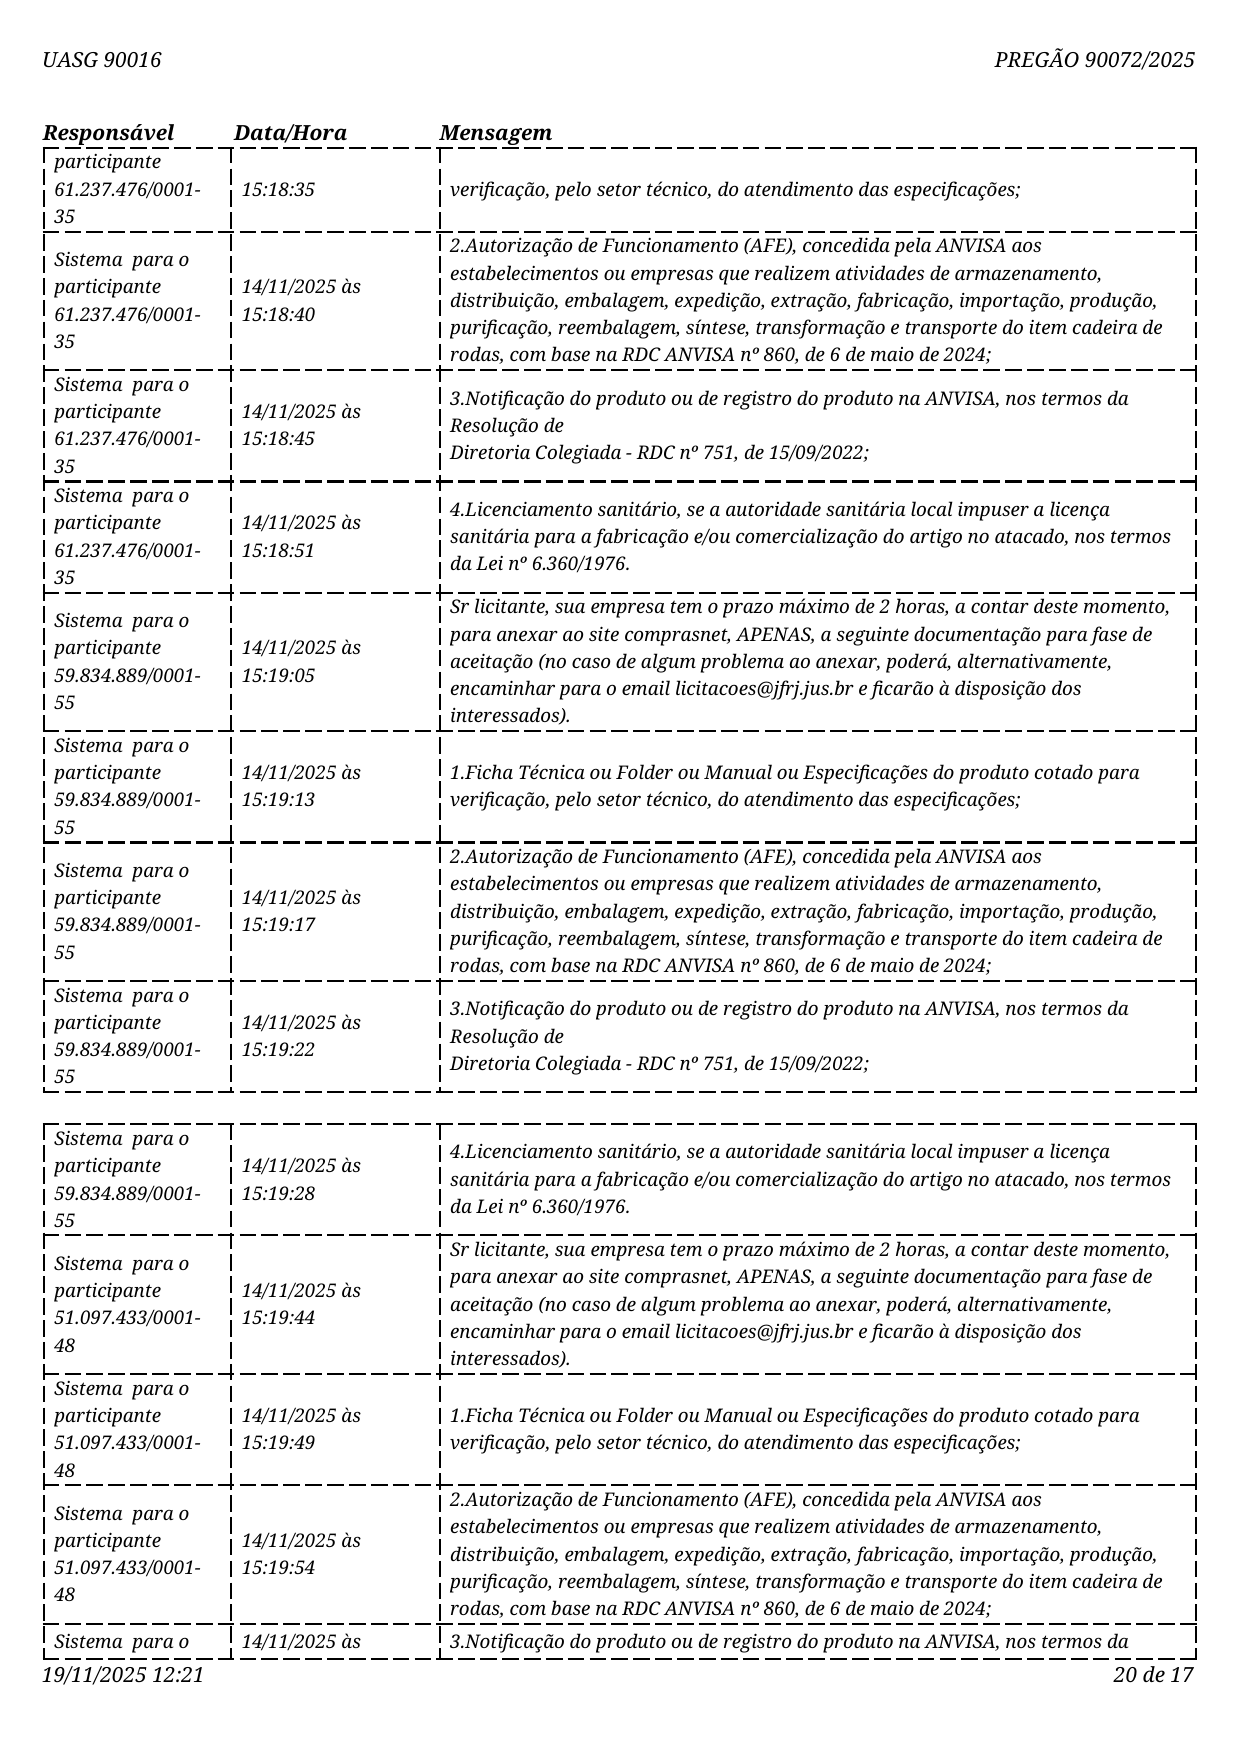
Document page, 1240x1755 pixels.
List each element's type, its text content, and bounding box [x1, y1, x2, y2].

table_cell Sistema para o [44, 1623, 231, 1658]
table_cell Sr licitante, sua empresa tem o prazo máximo de 2 horas, a contar deste momento, para anexar ao site comprasnet, APENAS, a seguinte documentação para fase de aceitação (no caso de algum problema ao anexar, poderá, alternativamente, encaminhar para o email licitacoes@jfrj.jus.br e ficarão à disposição dos interessados). [440, 592, 1196, 730]
table_cell 3.Notificação do produto ou de registro do produto na ANVISA, nos termos da Resolução de Diretoria Colegiada - RDC nº 751, de 15/09/2022; [440, 369, 1196, 480]
table_header Sistema para o participante 59.834.889/0001-55 [44, 1123, 231, 1234]
table_cell 3.Notificação do produto ou de registro do produto na ANVISA, nos termos da [440, 1623, 1196, 1658]
table_header 14/11/2025 às 15:19:28 [231, 1123, 439, 1234]
table_cell 14/11/2025 às 15:19:54 [231, 1484, 439, 1623]
table_cell 2.Autorização de Funcionamento (AFE), concedida pela ANVISA aos estabelecimentos ou empresas que realizem atividades de armazenamento, distribuição, embalagem, expedição, extração, fabricação, importação, produção, purificação, reembalagem, síntese, transformação e transporte do item cadeira de rodas, com base na RDC ANVISA nº 860, de 6 de maio de 2024; [440, 841, 1196, 980]
table_cell 4.Licenciamento sanitário, se a autoridade sanitária local impuser a licença sanitária para a fabricação e/ou comercialização do artigo no atacado, nos termos da Lei nº 6.360/1976. [440, 480, 1196, 592]
table_cell 14/11/2025 às 15:19:49 [231, 1373, 439, 1484]
table_cell 14/11/2025 às 15:18:51 [231, 480, 439, 592]
table_cell 3.Notificação do produto ou de registro do produto na ANVISA, nos termos da Resolução de Diretoria Colegiada - RDC nº 751, de 15/09/2022; [440, 980, 1196, 1091]
table_cell 14/11/2025 às 15:19:13 [231, 730, 439, 841]
table_cell 1.Ficha Técnica ou Folder ou Manual ou Especificações do produto cotado para verificação, pelo setor técnico, do atendimento das especificações; [440, 730, 1196, 841]
table_cell 14/11/2025 às [231, 1623, 439, 1658]
table_cell 2.Autorização de Funcionamento (AFE), concedida pela ANVISA aos estabelecimentos ou empresas que realizem atividades de armazenamento, distribuição, embalagem, expedição, extração, fabricação, importação, produção, purificação, reembalagem, síntese, transformação e transporte do item cadeira de rodas, com base na RDC ANVISA nº 860, de 6 de maio de 2024; [440, 1484, 1196, 1623]
table_cell Sistema para o participante 51.097.433/0001-48 [44, 1234, 231, 1373]
table_cell 14/11/2025 às 15:19:17 [231, 841, 439, 980]
table_cell 14/11/2025 às 15:19:44 [231, 1234, 439, 1373]
table_cell Sistema para o participante 59.834.889/0001-55 [44, 980, 231, 1091]
table_cell Sistema para o participante 51.097.433/0001-48 [44, 1484, 231, 1623]
table_cell 14/11/2025 às 15:19:05 [231, 592, 439, 730]
table_cell 15:18:35 [231, 147, 439, 231]
table_cell 2.Autorização de Funcionamento (AFE), concedida pela ANVISA aos estabelecimentos ou empresas que realizem atividades de armazenamento, distribuição, embalagem, expedição, extração, fabricação, importação, produção, purificação, reembalagem, síntese, transformação e transporte do item cadeira de rodas, com base na RDC ANVISA nº 860, de 6 de maio de 2024; [440, 231, 1196, 369]
table_cell Sistema para o participante 61.237.476/0001-35 [44, 480, 231, 592]
table_header 4.Licenciamento sanitário, se a autoridade sanitária local impuser a licença sanitária para a fabricação e/ou comercialização do artigo no atacado, nos termos da Lei nº 6.360/1976. [440, 1123, 1196, 1234]
table_cell 14/11/2025 às 15:18:45 [231, 369, 439, 480]
table_cell participante 61.237.476/0001-35 [44, 147, 231, 231]
table_cell Sistema para o participante 59.834.889/0001-55 [44, 592, 231, 730]
table_cell 14/11/2025 às 15:18:40 [231, 231, 439, 369]
table_cell Sistema para o participante 51.097.433/0001-48 [44, 1373, 231, 1484]
table_cell Sistema para o participante 59.834.889/0001-55 [44, 841, 231, 980]
table_cell verificação, pelo setor técnico, do atendimento das especificações; [440, 147, 1196, 231]
table_cell 1.Ficha Técnica ou Folder ou Manual ou Especificações do produto cotado para verificação, pelo setor técnico, do atendimento das especificações; [440, 1373, 1196, 1484]
table_cell Sistema para o participante 59.834.889/0001-55 [44, 730, 231, 841]
table_cell Sistema para o participante 61.237.476/0001-35 [44, 369, 231, 480]
table_cell Sr licitante, sua empresa tem o prazo máximo de 2 horas, a contar deste momento, para anexar ao site comprasnet, APENAS, a seguinte documentação para fase de aceitação (no caso de algum problema ao anexar, poderá, alternativamente, encaminhar para o email licitacoes@jfrj.jus.br e ficarão à disposição dos interessados). [440, 1234, 1196, 1373]
table_cell 14/11/2025 às 15:19:22 [231, 980, 439, 1091]
table_cell Sistema para o participante 61.237.476/0001-35 [44, 231, 231, 369]
